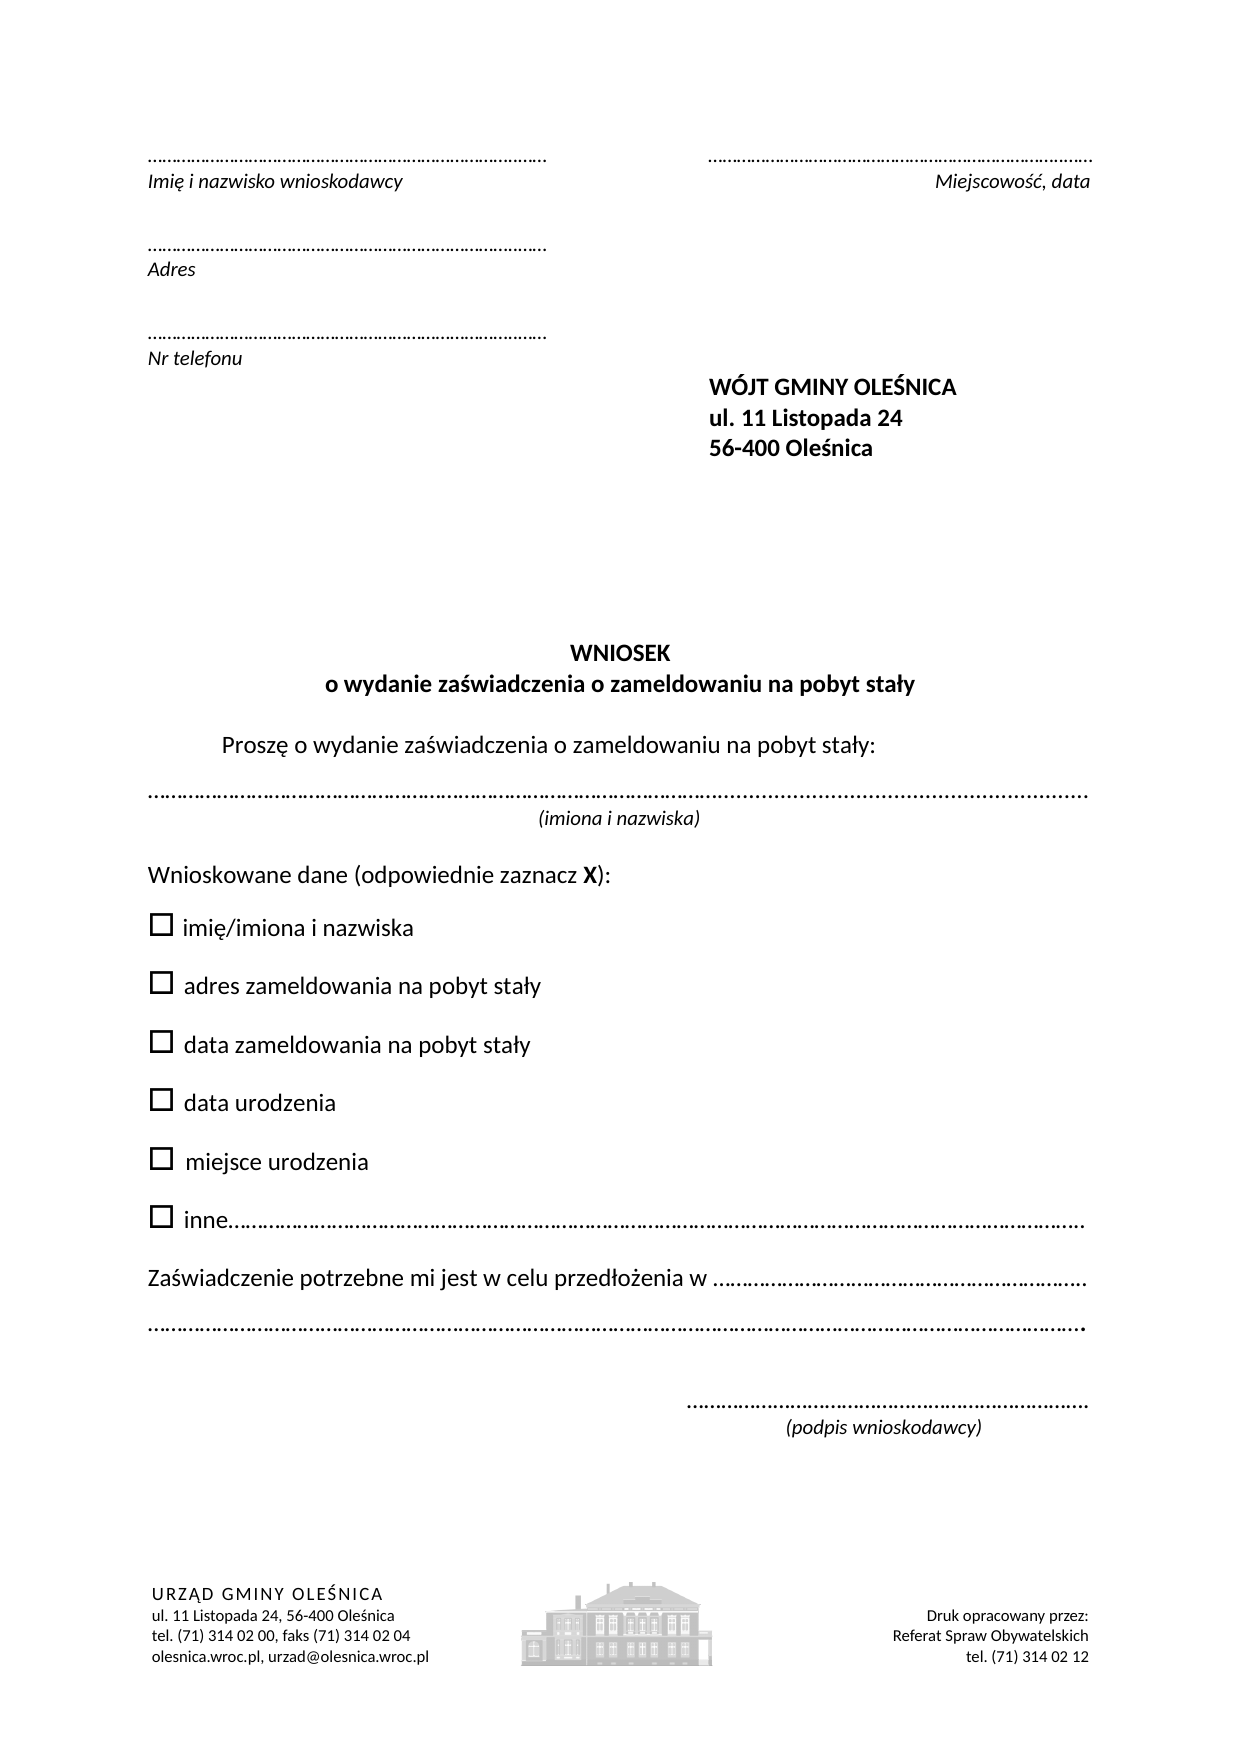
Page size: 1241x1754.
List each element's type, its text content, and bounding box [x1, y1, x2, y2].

table_cell [616, 345, 1104, 371]
text Proszę o wydanie zaświadczenia o zameldowaniu na pobyt stały: [148, 729, 1092, 759]
text 56-400 Oleśnica [709, 432, 1092, 463]
text □ adres zameldowania na pobyt stały [148, 948, 1092, 1007]
text □ miejsce urodzenia [148, 1124, 1092, 1182]
table_header …………………………………………………………………..…… [136, 105, 616, 168]
text □ imię/imiona i nazwiska [148, 890, 1092, 948]
text Zaświadczenie potrzebne mi jest w celu przedłożenia w ……………………………………………………….. [148, 1262, 1092, 1292]
text WÓJT GMINY OLEŚNICA [709, 371, 1092, 402]
text ………………………………………………………………………………………........................................................... [148, 774, 1092, 805]
table_cell …………………………………………………………………..…… [136, 282, 616, 344]
text □ data urodzenia [148, 1065, 1092, 1124]
text (imiona i nazwiska) [148, 805, 1092, 859]
text (podpis wnioskodawcy) [148, 1414, 1092, 1440]
table_cell Nr telefonu [136, 345, 616, 371]
table_cell Imię i nazwisko wnioskodawcy [136, 168, 616, 193]
table_cell Miejscowość, data [616, 168, 1104, 193]
table_cell …………………………………………………………………..…… [136, 193, 616, 256]
text □ inne………………………………………………………………………………………………………………………………….. [148, 1182, 1087, 1241]
text ul. 11 Listopada 24 [709, 402, 1092, 432]
table_header ………………………………………………………………..…… [616, 105, 1104, 168]
text WNIOSEK [148, 637, 1092, 668]
text ………………………………………………………………………………………………………………………………………………. [148, 1307, 1092, 1338]
text □ data zameldowania na pobyt stały [148, 1007, 1092, 1065]
table_cell [616, 282, 1104, 344]
text Wnioskowane dane (odpowiednie zaznacz X): [148, 859, 1092, 890]
text o wydanie zaświadczenia o zameldowaniu na pobyt stały [148, 668, 1092, 698]
table_cell Adres [136, 256, 616, 282]
table_cell [616, 193, 1104, 256]
table_cell [616, 256, 1104, 282]
text ……………………………………………………………. [148, 1384, 1092, 1414]
